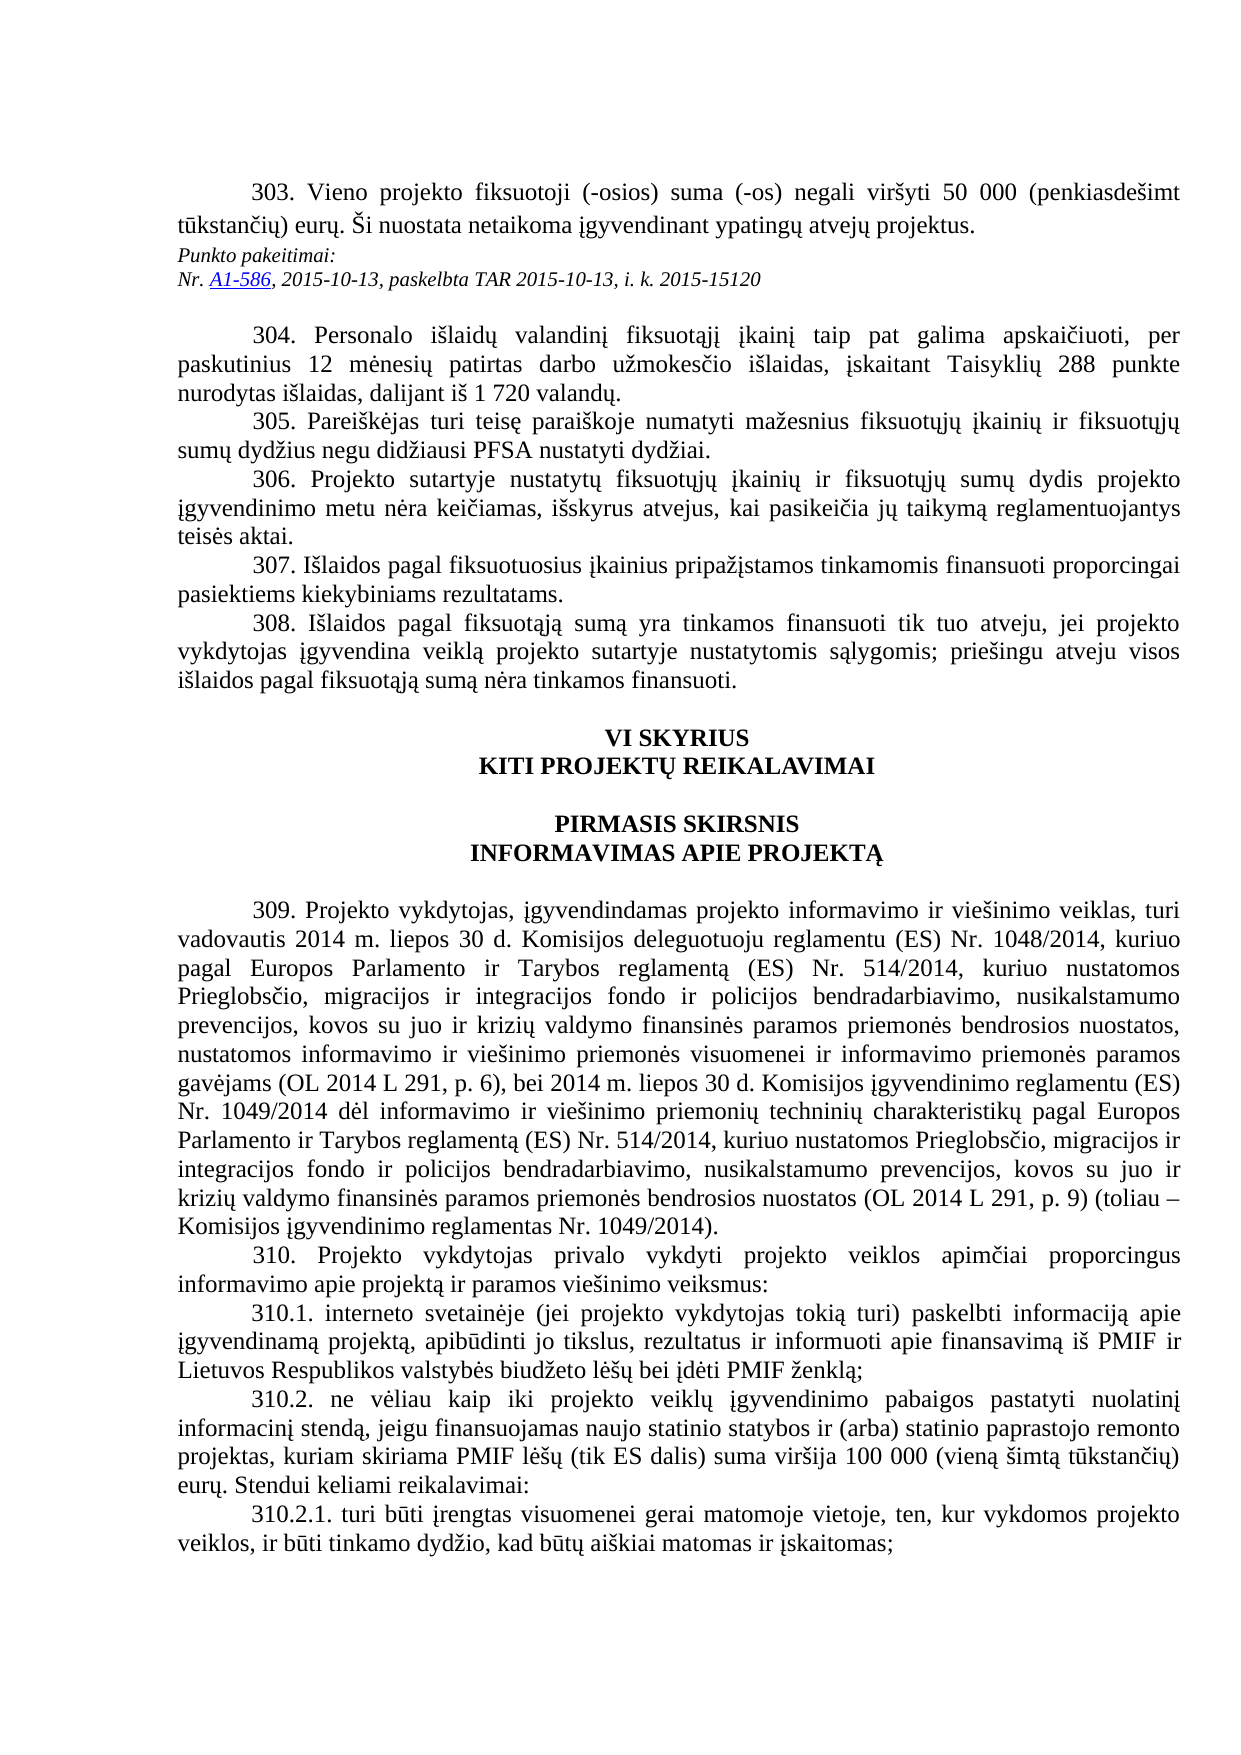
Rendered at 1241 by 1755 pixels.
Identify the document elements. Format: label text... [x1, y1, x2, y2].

text Nr. A1-586, 2015-10-13, paskelbta TAR 2015-10-13, i. k. 2015-15120 [177, 267, 1181, 291]
text 310.1. interneto svetainėje (jei projekto vykdytojas tokią turi) paskelbti informaciją apie įgyvendinamą projektą, apibūdinti jo tikslus, rezultatus ir informuoti apie finansavimą iš PMIF ir Lietuvos Respublikos valstybės biudžeto lėšų bei įdėti PMIF ženklą; [177, 1298, 1181, 1384]
text 303. Vieno projekto fiksuotoji (-osios) suma (-os) negali viršyti 50 000 (penkiasdešimt tūkstančių) eurų. Ši nuostata netaikoma įgyvendinant ypatingų atvejų projektus. [177, 177, 1181, 239]
text 305. Pareiškėjas turi teisę paraiškoje numatyti mažesnius fiksuotųjų įkainių ir fiksuotųjų sumų dydžius negu didžiausi PFSA nustatyti dydžiai. [177, 406, 1181, 464]
text 304. Personalo išlaidų valandinį fiksuotąjį įkainį taip pat galima apskaičiuoti, per paskutinius 12 mėnesių patirtas darbo užmokesčio išlaidas, įskaitant Taisyklių 288 punkte nurodytas išlaidas, dalijant iš 1 720 valandų. [177, 320, 1181, 406]
text 309. Projekto vykdytojas, įgyvendindamas projekto informavimo ir viešinimo veiklas, turi vadovautis 2014 m. liepos 30 d. Komisijos deleguotuoju reglamentu (ES) Nr. 1048/2014, kuriuo pagal Europos Parlamento ir Tarybos reglamentą (ES) Nr. 514/2014, kuriuo nustatomos Prieglobsčio, migracijos ir integracijos fondo ir policijos bendradarbiavimo, nusikalstamumo prevencijos, kovos su juo ir krizių valdymo finansinės paramos priemonės bendrosios nuostatos, nustatomos informavimo ir viešinimo priemonės visuomenei ir informavimo priemonės paramos gavėjams (OL 2014 L 291, p. 6), bei 2014 m. liepos 30 d. Komisijos įgyvendinimo reglamentu (ES) Nr. 1049/2014 dėl informavimo ir viešinimo priemonių techninių charakteristikų pagal Europos Parlamento ir Tarybos reglamentą (ES) Nr. 514/2014, kuriuo nustatomos Prieglobsčio, migracijos ir integracijos fondo ir policijos bendradarbiavimo, nusikalstamumo prevencijos, kovos su juo ir krizių valdymo finansinės paramos priemonės bendrosios nuostatos (OL 2014 L 291, p. 9) (toliau – Komisijos įgyvendinimo reglamentas Nr. 1049/2014). [177, 895, 1181, 1240]
text 307. Išlaidos pagal fiksuotuosius įkainius pripažįstamos tinkamomis finansuoti proporcingai pasiektiems kiekybiniams rezultatams. [177, 550, 1181, 608]
text 310. Projekto vykdytojas privalo vykdyti projekto veiklos apimčiai proporcingus informavimo apie projektą ir paramos viešinimo veiksmus: [177, 1240, 1181, 1298]
text 310.2. ne vėliau kaip iki projekto veiklų įgyvendinimo pabaigos pastatyti nuolatinį informacinį stendą, jeigu finansuojamas naujo statinio statybos ir (arba) statinio paprastojo remonto projektas, kuriam skiriama PMIF lėšų (tik ES dalis) suma viršija 100 000 (vieną šimtą tūkstančių) eurų. Stendui keliami reikalavimai: [177, 1384, 1181, 1499]
text 308. Išlaidos pagal fiksuotąją sumą yra tinkamos finansuoti tik tuo atveju, jei projekto vykdytojas įgyvendina veiklą projekto sutartyje nustatytomis sąlygomis; priešingu atveju visos išlaidos pagal fiksuotąją sumą nėra tinkamos finansuoti. [177, 608, 1181, 694]
text PIRMASIS SKIRSNIS [177, 809, 1176, 838]
text 310.2.1. turi būti įrengtas visuomenei gerai matomoje vietoje, ten, kur vykdomos projekto veiklos, ir būti tinkamo dydžio, kad būtų aiškiai matomas ir įskaitomas; [177, 1499, 1181, 1556]
text 306. Projekto sutartyje nustatytų fiksuotųjų įkainių ir fiksuotųjų sumų dydis projekto įgyvendinimo metu nėra keičiamas, išskyrus atvejus, kai pasikeičia jų taikymą reglamentuojantys teisės aktai. [177, 464, 1181, 550]
text KITI PROJEKTŲ REIKALAVIMAI [177, 751, 1176, 780]
text VI SKYRIUS [177, 723, 1176, 751]
text Punkto pakeitimai: [177, 243, 1181, 267]
text INFORMAVIMAS APIE PROJEKTĄ [177, 838, 1176, 866]
